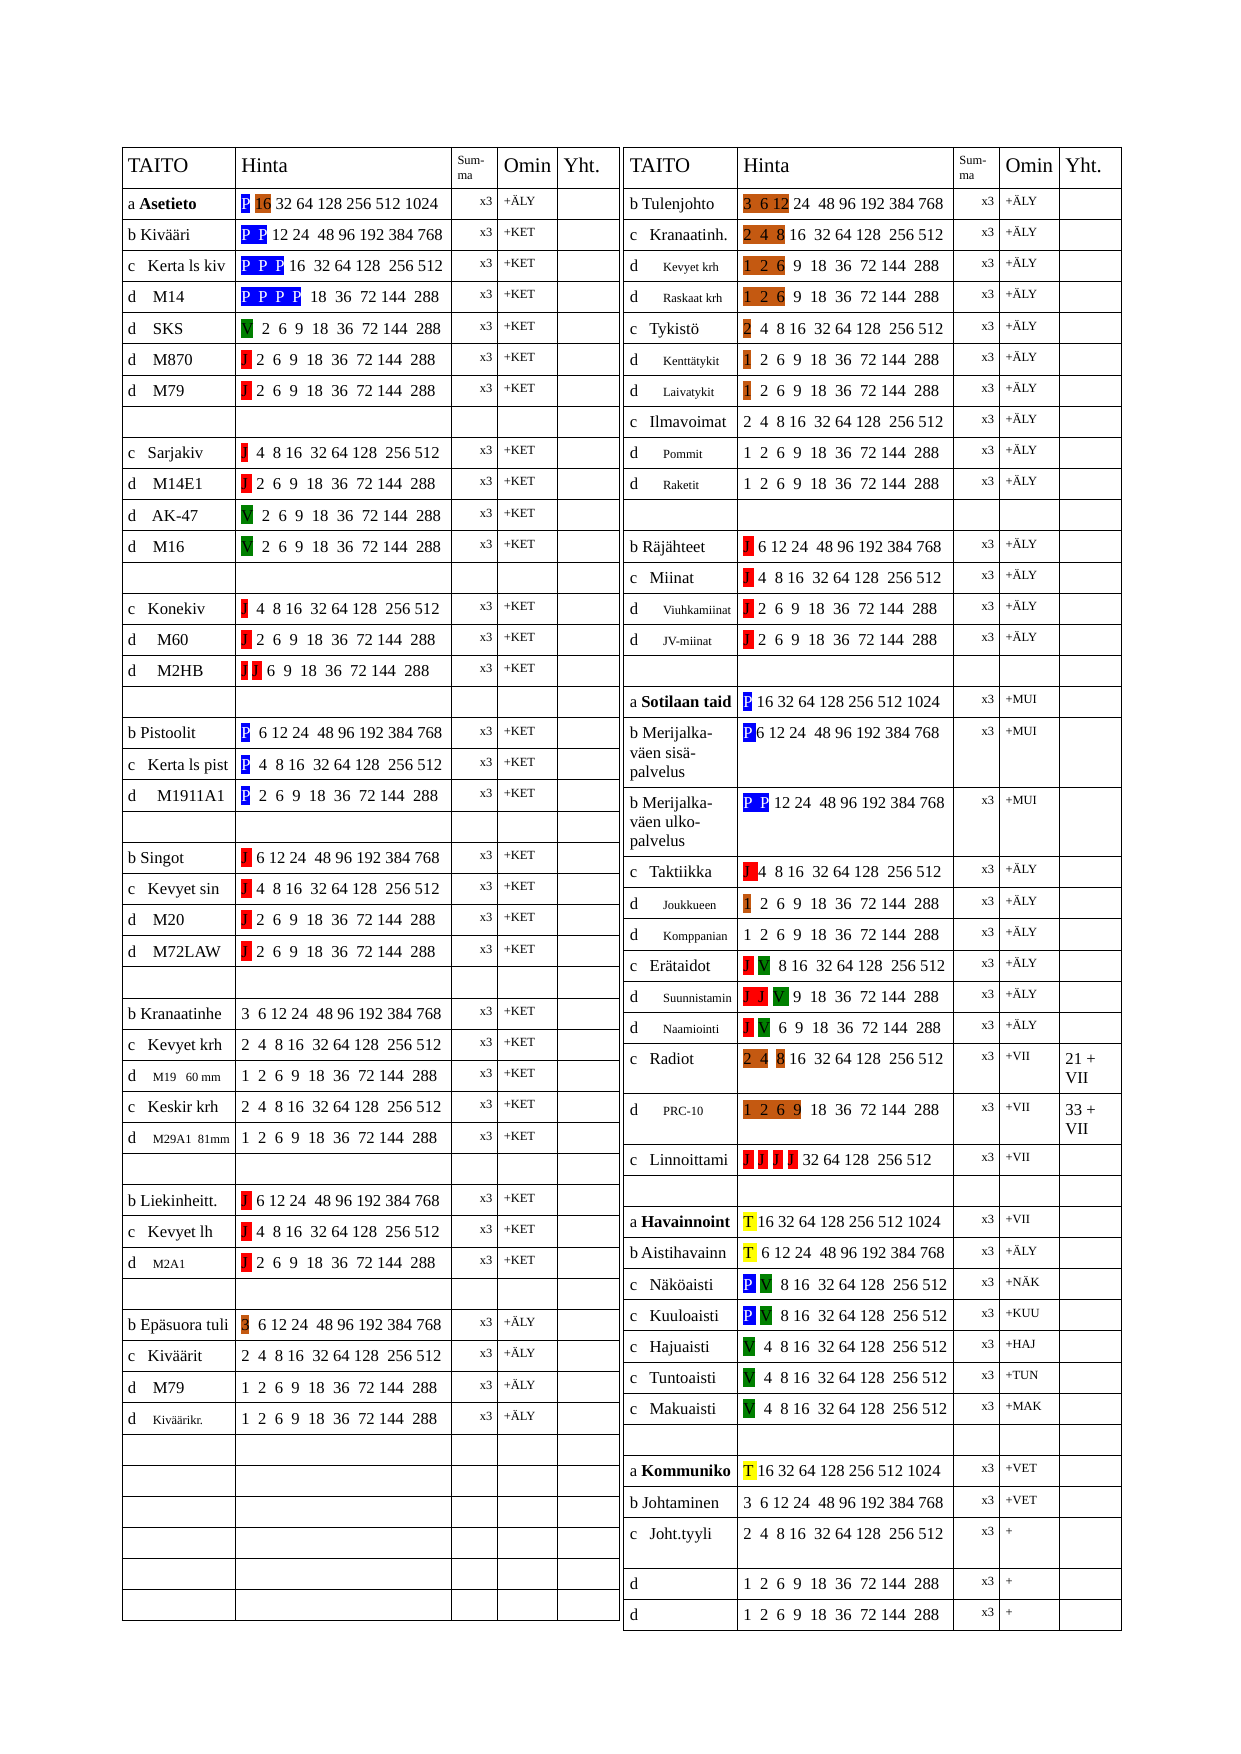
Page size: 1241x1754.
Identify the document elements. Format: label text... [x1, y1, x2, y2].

table_cell +VII [1000, 1094, 1059, 1143]
table_cell +NÄK [1000, 1269, 1059, 1299]
table_cell V 2 6 9 18 36 72 144 288 [236, 531, 451, 561]
table_cell J 2 6 9 18 36 72 144 288 [236, 936, 451, 966]
table_cell x3 [954, 1145, 999, 1175]
table_cell d M14E1 [123, 469, 235, 499]
table_cell x3 [452, 1248, 497, 1278]
table_cell c Kerta ls kiv [123, 251, 235, 281]
table_cell J 2 6 9 18 36 72 144 288 [236, 905, 451, 935]
table_cell x3 [954, 1269, 999, 1299]
table_cell [1000, 500, 1059, 530]
table_cell [123, 1590, 235, 1620]
table_cell [624, 500, 737, 530]
table_cell +KET [498, 313, 557, 343]
table_cell [1060, 656, 1121, 686]
table_cell P P P 16 32 64 128 256 512 [236, 251, 451, 281]
table_cell x3 [954, 251, 999, 281]
table_cell 2 4 8 16 32 64 128 256 512 [738, 1518, 953, 1568]
table_cell [558, 1590, 619, 1620]
table_cell [558, 1341, 619, 1371]
table_cell [738, 1425, 953, 1455]
table_cell [558, 1372, 619, 1402]
table_cell [558, 282, 619, 312]
table_cell x3 [954, 788, 999, 856]
table_cell d M14 [123, 282, 235, 312]
table_cell 1 2 6 9 18 36 72 144 288 [738, 469, 953, 499]
table_cell [452, 1559, 497, 1589]
table_cell x3 [954, 313, 999, 343]
table_cell x3 [452, 189, 497, 219]
table_cell d M29A1 81mm [123, 1123, 235, 1153]
table_cell Omin [1000, 148, 1059, 188]
table_cell 1 2 6 9 18 36 72 144 288 [738, 1569, 953, 1599]
table_cell [558, 687, 619, 717]
table_cell d Raketit [624, 469, 737, 499]
table_cell [1060, 220, 1121, 250]
table_cell +ÄLY [498, 1372, 557, 1402]
table_cell 1 2 6 9 18 36 72 144 288 [738, 282, 953, 312]
table_cell +KET [498, 936, 557, 966]
table_cell [558, 656, 619, 686]
table_cell 1 2 6 9 18 36 72 144 288 [738, 251, 953, 281]
table_cell +KET [498, 718, 557, 748]
table_cell Yht. [1060, 148, 1121, 188]
table_cell 1 2 6 9 18 36 72 144 288 [236, 1123, 451, 1153]
table_cell c Radiot [624, 1044, 737, 1093]
table_cell [558, 469, 619, 499]
table_cell [558, 1185, 619, 1215]
table_cell x3 [452, 843, 497, 873]
table_cell +ÄLY [1000, 438, 1059, 468]
table_cell J 2 6 9 18 36 72 144 288 [236, 469, 451, 499]
table_cell +ÄLY [1000, 469, 1059, 499]
table_cell +KET [498, 1061, 557, 1091]
table_cell +MAK [1000, 1394, 1059, 1424]
table_cell [498, 563, 557, 592]
table_cell x3 [954, 1044, 999, 1093]
table_cell +ÄLY [1000, 313, 1059, 343]
table_cell +KUU [1000, 1300, 1059, 1330]
table_cell [236, 1435, 451, 1464]
table_cell x3 [452, 376, 497, 406]
table_cell x3 [452, 718, 497, 748]
table_cell d Pommit [624, 438, 737, 468]
table_cell [452, 967, 497, 997]
table_cell Sum-ma [954, 148, 999, 188]
table_cell [558, 812, 619, 842]
table_cell J V 6 9 18 36 72 144 288 [738, 1013, 953, 1043]
table_cell c Tuntoaisti [624, 1363, 737, 1393]
table_cell [1060, 1269, 1121, 1299]
table_cell [1060, 888, 1121, 918]
table_cell [452, 1590, 497, 1620]
table_cell [236, 1497, 451, 1527]
table_cell d Raskaat krh [624, 282, 737, 312]
table_cell x3 [954, 625, 999, 655]
table_cell [558, 1559, 619, 1589]
table_cell [498, 1528, 557, 1558]
table_cell +ÄLY [1000, 189, 1059, 219]
table_cell [558, 1435, 619, 1464]
table_cell b Singot [123, 843, 235, 873]
table_cell x3 [954, 594, 999, 624]
table_cell +KET [498, 874, 557, 904]
table_cell [1060, 313, 1121, 343]
table_cell [123, 1435, 235, 1464]
table_cell d Kenttätykit [624, 344, 737, 374]
table_cell x3 [954, 951, 999, 981]
table_cell 3 6 12 24 48 96 192 384 768 [236, 999, 451, 1028]
table_cell d M72LAW [123, 936, 235, 966]
table_cell x3 [452, 313, 497, 343]
table_cell x3 [954, 1569, 999, 1599]
table_cell +TUN [1000, 1363, 1059, 1393]
table_cell [236, 687, 451, 717]
table_cell [236, 407, 451, 437]
table_cell [1060, 1600, 1121, 1630]
table_cell 2 4 8 16 32 64 128 256 512 [738, 1044, 953, 1093]
table_cell x3 [452, 656, 497, 686]
table_cell c Hajuaisti [624, 1331, 737, 1362]
table_cell d M16 [123, 531, 235, 561]
table_cell [1060, 1456, 1121, 1486]
table_cell J 2 6 9 18 36 72 144 288 [236, 1248, 451, 1278]
table_cell x3 [954, 687, 999, 717]
table_cell +VET [1000, 1456, 1059, 1486]
table_cell d M60 [123, 625, 235, 655]
table_cell x3 [954, 282, 999, 312]
table_cell c Taktiikka [624, 857, 737, 887]
table_cell 1 2 6 9 18 36 72 144 288 [738, 1094, 953, 1143]
table_cell [1060, 687, 1121, 717]
table_cell V 2 6 9 18 36 72 144 288 [236, 313, 451, 343]
table_cell c Kevyet sin [123, 874, 235, 904]
table_cell +KET [498, 500, 557, 530]
table_cell + [1000, 1569, 1059, 1599]
table_cell [498, 1466, 557, 1496]
table_cell P P 12 24 48 96 192 384 768 [738, 788, 953, 856]
table_cell 2 4 8 16 32 64 128 256 512 [738, 313, 953, 343]
table_cell J 4 8 16 32 64 128 256 512 [738, 857, 953, 887]
table_cell 1 2 6 9 18 36 72 144 288 [738, 376, 953, 406]
table_cell +ÄLY [1000, 531, 1059, 561]
table_cell [738, 500, 953, 530]
table_cell x3 [954, 407, 999, 437]
table_cell +ÄLY [1000, 594, 1059, 624]
table_cell [498, 812, 557, 842]
table_cell [1060, 1487, 1121, 1517]
table_cell [123, 812, 235, 842]
table_cell +ÄLY [1000, 282, 1059, 312]
table_cell [558, 220, 619, 250]
table_cell +ÄLY [1000, 344, 1059, 374]
table_cell +KET [498, 220, 557, 250]
table_cell [1060, 469, 1121, 499]
table_cell [1060, 189, 1121, 219]
table_cell 3 6 12 24 48 96 192 384 768 [738, 189, 953, 219]
table_cell +KET [498, 282, 557, 312]
table_cell +MUI [1000, 718, 1059, 787]
table_cell c Tykistö [624, 313, 737, 343]
table_cell d Viuhkamiinat [624, 594, 737, 624]
table_cell x3 [954, 376, 999, 406]
table_cell d M2HB [123, 656, 235, 686]
table_cell [558, 1216, 619, 1247]
table_cell [452, 1466, 497, 1496]
table_cell [1060, 982, 1121, 1012]
table_header Sum-ma [452, 148, 497, 188]
table_cell 1 2 6 9 18 36 72 144 288 [738, 438, 953, 468]
table_cell [1060, 1013, 1121, 1043]
table_cell b Tulenjohto [624, 189, 737, 219]
table_cell x3 [954, 531, 999, 561]
table_cell [624, 1176, 737, 1206]
table_cell x3 [954, 563, 999, 592]
table_cell J J J J 32 64 128 256 512 [738, 1145, 953, 1175]
table_cell [498, 967, 557, 997]
table_cell c Linnoittami [624, 1145, 737, 1175]
table_cell [558, 780, 619, 811]
table_cell J 2 6 9 18 36 72 144 288 [236, 625, 451, 655]
table_cell a Sotilaan taid [624, 687, 737, 717]
table_cell P 16 32 64 128 256 512 1024 [236, 189, 451, 219]
table_cell [452, 812, 497, 842]
table_cell J 4 8 16 32 64 128 256 512 [236, 1216, 451, 1247]
table_cell [498, 1590, 557, 1620]
table_cell +KET [498, 344, 557, 374]
table_cell [558, 1466, 619, 1496]
table_cell +ÄLY [1000, 888, 1059, 918]
table_cell x3 [452, 1341, 497, 1371]
table_cell J 2 6 9 18 36 72 144 288 [236, 376, 451, 406]
table_cell x3 [452, 905, 497, 935]
table_cell d M79 [123, 1372, 235, 1402]
table_cell +ÄLY [1000, 376, 1059, 406]
table_cell x3 [452, 1030, 497, 1060]
table_cell [1060, 788, 1121, 856]
table_cell [123, 407, 235, 437]
table_cell J V 8 16 32 64 128 256 512 [738, 951, 953, 981]
table_cell [558, 1061, 619, 1091]
table_cell [498, 1497, 557, 1527]
table_cell x3 [954, 857, 999, 887]
table_cell [558, 1528, 619, 1558]
table_cell [236, 967, 451, 997]
table_cell +KET [498, 469, 557, 499]
table_cell 2 4 8 16 32 64 128 256 512 [738, 407, 953, 437]
table_cell d Kevyet krh [624, 251, 737, 281]
table_cell [558, 967, 619, 997]
table_cell +ÄLY [498, 1341, 557, 1371]
table_cell + [1000, 1518, 1059, 1568]
table_cell +ÄLY [1000, 951, 1059, 981]
table_cell b Räjähteet [624, 531, 737, 561]
table_cell x3 [452, 999, 497, 1028]
table_cell 2 4 8 16 32 64 128 256 512 [236, 1030, 451, 1060]
table_cell P P 12 24 48 96 192 384 768 [236, 220, 451, 250]
table_cell +ÄLY [1000, 251, 1059, 281]
table_cell [1060, 438, 1121, 468]
table_cell [738, 1176, 953, 1206]
table_cell x3 [954, 438, 999, 468]
table_cell d M2A1 [123, 1248, 235, 1278]
table_cell +ÄLY [1000, 857, 1059, 887]
table_cell [452, 563, 497, 592]
table_cell 1 2 6 9 18 36 72 144 288 [236, 1061, 451, 1091]
table_cell [123, 1154, 235, 1184]
table_cell c Miinat [624, 563, 737, 592]
table_cell +KET [498, 1092, 557, 1122]
table_cell 33 + VII [1060, 1094, 1121, 1143]
table_cell [452, 1528, 497, 1558]
table_cell 1 2 6 9 18 36 72 144 288 [738, 919, 953, 949]
table_cell [558, 563, 619, 592]
table_cell [558, 1310, 619, 1340]
table_cell [558, 625, 619, 655]
table_cell c Kevyet krh [123, 1030, 235, 1060]
table_cell J 4 8 16 32 64 128 256 512 [738, 563, 953, 592]
table_cell P 4 8 16 32 64 128 256 512 [236, 749, 451, 779]
table_cell x3 [954, 469, 999, 499]
table_cell P 6 12 24 48 96 192 384 768 [738, 718, 953, 787]
table_cell x3 [452, 780, 497, 811]
table_cell d [624, 1600, 737, 1630]
table_cell 3 6 12 24 48 96 192 384 768 [236, 1310, 451, 1340]
table_cell a Asetieto [123, 189, 235, 219]
table_cell x3 [954, 982, 999, 1012]
table_cell [498, 407, 557, 437]
table_cell Hinta [738, 148, 953, 188]
table_cell c Ilmavoimat [624, 407, 737, 437]
table_cell +KET [498, 251, 557, 281]
table_cell x3 [452, 1216, 497, 1247]
table_cell [558, 874, 619, 904]
table_cell J 6 12 24 48 96 192 384 768 [738, 531, 953, 561]
table_cell V 4 8 16 32 64 128 256 512 [738, 1331, 953, 1362]
table_cell [1060, 1238, 1121, 1268]
table_cell x3 [954, 1094, 999, 1143]
table_cell J 6 12 24 48 96 192 384 768 [236, 1185, 451, 1215]
table_cell d [624, 1569, 737, 1599]
table_cell [558, 594, 619, 624]
table_cell [1060, 594, 1121, 624]
table_cell d M870 [123, 344, 235, 374]
table_cell x3 [452, 1061, 497, 1091]
table_cell c Kerta ls pist [123, 749, 235, 779]
table_cell +KET [498, 843, 557, 873]
table_cell x3 [954, 1518, 999, 1568]
table_cell x3 [452, 469, 497, 499]
table_cell c Joht.tyyli [624, 1518, 737, 1568]
table_cell [236, 812, 451, 842]
table_cell [452, 407, 497, 437]
table_cell V 4 8 16 32 64 128 256 512 [738, 1363, 953, 1393]
table_cell x3 [452, 500, 497, 530]
table_cell +VII [1000, 1207, 1059, 1237]
table_cell x3 [954, 220, 999, 250]
table_cell x3 [452, 282, 497, 312]
table_cell x3 [954, 1013, 999, 1043]
table_cell [558, 438, 619, 468]
table_cell [954, 656, 999, 686]
table_cell +KET [498, 594, 557, 624]
table_cell [123, 1528, 235, 1558]
table_cell [558, 1030, 619, 1060]
table_cell x3 [954, 1600, 999, 1630]
table_cell [1060, 1363, 1121, 1393]
table_cell +ÄLY [498, 1403, 557, 1433]
table_cell 21 + VII [1060, 1044, 1121, 1093]
table_cell [1060, 1145, 1121, 1175]
table_cell [1060, 857, 1121, 887]
table_cell J J 6 9 18 36 72 144 288 [236, 656, 451, 686]
table_cell x3 [452, 1372, 497, 1402]
table_cell +KET [498, 438, 557, 468]
table_cell c Keskir krh [123, 1092, 235, 1122]
table_cell d Naamiointi [624, 1013, 737, 1043]
table_cell x3 [452, 1403, 497, 1433]
table_cell x3 [954, 919, 999, 949]
table_cell [123, 1279, 235, 1309]
table_cell [452, 1154, 497, 1184]
table_cell +HAJ [1000, 1331, 1059, 1362]
table_cell +MUI [1000, 788, 1059, 856]
table_cell [1060, 1425, 1121, 1455]
table_cell +KET [498, 1216, 557, 1247]
table_cell [236, 1528, 451, 1558]
table_cell [1060, 282, 1121, 312]
table_cell d AK-47 [123, 500, 235, 530]
table_cell [123, 1497, 235, 1527]
table_cell x3 [452, 1185, 497, 1215]
table_cell +VII [1000, 1044, 1059, 1093]
table_cell [1060, 563, 1121, 592]
table_cell V 4 8 16 32 64 128 256 512 [738, 1394, 953, 1424]
table_cell +ÄLY [1000, 1013, 1059, 1043]
table_cell [498, 1154, 557, 1184]
table_cell x3 [954, 1300, 999, 1330]
table_cell P P P P 18 36 72 144 288 [236, 282, 451, 312]
table_cell +ÄLY [1000, 407, 1059, 437]
table_cell [452, 1497, 497, 1527]
table_cell 1 2 6 9 18 36 72 144 288 [236, 1403, 451, 1433]
table_cell c Sarjakiv [123, 438, 235, 468]
table_cell d M19 60 mm [123, 1061, 235, 1091]
table_cell +ÄLY [498, 189, 557, 219]
table_cell +KET [498, 749, 557, 779]
table_cell P V 8 16 32 64 128 256 512 [738, 1269, 953, 1299]
table_cell +ÄLY [498, 1310, 557, 1340]
table_cell V 2 6 9 18 36 72 144 288 [236, 500, 451, 530]
table_cell [236, 1466, 451, 1496]
table_cell +KET [498, 1248, 557, 1278]
table_cell d JV-miinat [624, 625, 737, 655]
table_cell [1000, 1425, 1059, 1455]
table_cell [558, 843, 619, 873]
table_cell P 16 32 64 128 256 512 1024 [738, 687, 953, 717]
table_cell +ÄLY [1000, 563, 1059, 592]
table_cell c Erätaidot [624, 951, 737, 981]
table_cell [558, 1497, 619, 1527]
table_cell c Kranaatinh. [624, 220, 737, 250]
table_cell 1 2 6 9 18 36 72 144 288 [738, 344, 953, 374]
table_cell [1060, 1300, 1121, 1330]
table_cell x3 [452, 936, 497, 966]
table_cell +KET [498, 625, 557, 655]
table_cell [123, 1466, 235, 1496]
table_cell J 4 8 16 32 64 128 256 512 [236, 438, 451, 468]
table_cell [1000, 656, 1059, 686]
table_cell a Havainnoint [624, 1207, 737, 1237]
table_cell c Makuaisti [624, 1394, 737, 1424]
table_cell b Merijalka-väen sisä-palvelus [624, 718, 737, 787]
table_cell [558, 1092, 619, 1122]
table_cell x3 [954, 344, 999, 374]
table_cell x3 [954, 189, 999, 219]
table_cell +KET [498, 1123, 557, 1153]
table_cell x3 [452, 1123, 497, 1153]
table_cell TAITO [624, 148, 737, 188]
table_cell c Kuuloaisti [624, 1300, 737, 1330]
table_cell [558, 1279, 619, 1309]
table_cell T 16 32 64 128 256 512 1024 [738, 1456, 953, 1486]
table_cell b Epäsuora tuli [123, 1310, 235, 1340]
table_cell [1060, 919, 1121, 949]
table_cell x3 [954, 1363, 999, 1393]
table_cell +VII [1000, 1145, 1059, 1175]
table_cell x3 [452, 531, 497, 561]
table_cell [123, 1559, 235, 1589]
table_cell [1060, 344, 1121, 374]
table_cell [1000, 1176, 1059, 1206]
table_cell +KET [498, 1185, 557, 1215]
table_cell [558, 1248, 619, 1278]
table_header Yht. [558, 148, 619, 188]
table_cell x3 [954, 1456, 999, 1486]
table_cell b Aistihavainn [624, 1238, 737, 1268]
table_header Omin [498, 148, 557, 188]
table_cell x3 [452, 1092, 497, 1122]
table_cell [1060, 1207, 1121, 1237]
table_cell b Johtaminen [624, 1487, 737, 1517]
table_cell [1060, 376, 1121, 406]
table_cell [452, 1279, 497, 1309]
table_cell [558, 189, 619, 219]
table_cell +KET [498, 905, 557, 935]
table_cell [1060, 1518, 1121, 1568]
table_cell x3 [954, 1331, 999, 1362]
table_cell +MUI [1000, 687, 1059, 717]
table_cell 1 2 6 9 18 36 72 144 288 [738, 888, 953, 918]
table_cell [1060, 1176, 1121, 1206]
table_cell +ÄLY [1000, 220, 1059, 250]
table_cell b Pistoolit [123, 718, 235, 748]
table_cell [452, 1435, 497, 1464]
table_cell [558, 500, 619, 530]
table_cell [1060, 407, 1121, 437]
table_cell J 2 6 9 18 36 72 144 288 [738, 594, 953, 624]
table_cell +KET [498, 376, 557, 406]
table_cell x3 [954, 888, 999, 918]
table_cell c Kevyet lh [123, 1216, 235, 1247]
table_cell 3 6 12 24 48 96 192 384 768 [738, 1487, 953, 1517]
table_cell J 6 12 24 48 96 192 384 768 [236, 843, 451, 873]
table_cell x3 [452, 220, 497, 250]
table_cell a Kommuniko [624, 1456, 737, 1486]
table_cell [1060, 251, 1121, 281]
table_cell [558, 1123, 619, 1153]
table_cell +ÄLY [1000, 625, 1059, 655]
table_cell [954, 500, 999, 530]
table_cell x3 [452, 251, 497, 281]
table_cell c Näköaisti [624, 1269, 737, 1299]
table_cell [498, 1279, 557, 1309]
table_cell + [1000, 1600, 1059, 1630]
table_cell [498, 1435, 557, 1464]
table_cell [624, 1425, 737, 1455]
table_cell b Kivääri [123, 220, 235, 250]
table_cell +ÄLY [1000, 1238, 1059, 1268]
table_cell [558, 1403, 619, 1433]
table_cell +ÄLY [1000, 982, 1059, 1012]
table_cell [1060, 1394, 1121, 1424]
table_cell d M20 [123, 905, 235, 935]
table_cell x3 [954, 1238, 999, 1268]
table_cell x3 [954, 1207, 999, 1237]
table_cell x3 [452, 438, 497, 468]
table_cell x3 [954, 1394, 999, 1424]
table_cell J J V 9 18 36 72 144 288 [738, 982, 953, 1012]
table_cell b Liekinheitt. [123, 1185, 235, 1215]
table_cell [558, 749, 619, 779]
table_cell [123, 687, 235, 717]
table_cell b Kranaatinhe [123, 999, 235, 1028]
table_cell [1060, 1331, 1121, 1362]
table_cell [954, 1425, 999, 1455]
table_cell x3 [452, 749, 497, 779]
table_cell [1060, 951, 1121, 981]
table_cell d Laivatykit [624, 376, 737, 406]
table_cell P V 8 16 32 64 128 256 512 [738, 1300, 953, 1330]
table_cell P 6 12 24 48 96 192 384 768 [236, 718, 451, 748]
table_cell x3 [452, 594, 497, 624]
table_cell T 16 32 64 128 256 512 1024 [738, 1207, 953, 1237]
table_cell [558, 1154, 619, 1184]
table_cell [738, 656, 953, 686]
table_cell +KET [498, 1030, 557, 1060]
table_cell [123, 967, 235, 997]
table_cell [558, 376, 619, 406]
table_cell [558, 718, 619, 748]
table_cell [624, 656, 737, 686]
table_cell [123, 563, 235, 592]
table_cell d M79 [123, 376, 235, 406]
table_cell d SKS [123, 313, 235, 343]
table_cell c Konekiv [123, 594, 235, 624]
table_cell c Kiväärit [123, 1341, 235, 1371]
table_cell [558, 313, 619, 343]
table_cell [558, 407, 619, 437]
table_cell P 2 6 9 18 36 72 144 288 [236, 780, 451, 811]
table_cell +VET [1000, 1487, 1059, 1517]
table_header Hinta [236, 148, 451, 188]
table_header TAITO [123, 148, 235, 188]
table_cell 2 4 8 16 32 64 128 256 512 [738, 220, 953, 250]
table_cell x3 [452, 344, 497, 374]
table_cell 2 4 8 16 32 64 128 256 512 [236, 1341, 451, 1371]
table_cell J 2 6 9 18 36 72 144 288 [236, 344, 451, 374]
table_cell d Komppanian [624, 919, 737, 949]
table_cell +ÄLY [1000, 919, 1059, 949]
table_cell [558, 999, 619, 1028]
table_cell +KET [498, 999, 557, 1028]
table_cell [558, 344, 619, 374]
table_cell d Kiväärikr. [123, 1403, 235, 1433]
table_cell +KET [498, 656, 557, 686]
table_cell [236, 1590, 451, 1620]
table_cell x3 [452, 874, 497, 904]
table_cell J 4 8 16 32 64 128 256 512 [236, 874, 451, 904]
table_cell [1060, 1569, 1121, 1599]
table_cell [558, 936, 619, 966]
table_cell 1 2 6 9 18 36 72 144 288 [738, 1600, 953, 1630]
table_cell [1060, 500, 1121, 530]
table_cell [558, 905, 619, 935]
table_cell x3 [452, 1310, 497, 1340]
table_cell 1 2 6 9 18 36 72 144 288 [236, 1372, 451, 1402]
table_cell b Merijalka-väen ulko-palvelus [624, 788, 737, 856]
table_cell +KET [498, 531, 557, 561]
table_cell [1060, 531, 1121, 561]
table_cell x3 [954, 1487, 999, 1517]
table_cell T 6 12 24 48 96 192 384 768 [738, 1238, 953, 1268]
table_cell [954, 1176, 999, 1206]
table_cell [236, 563, 451, 592]
table_cell [498, 687, 557, 717]
table_cell [236, 1279, 451, 1309]
table_cell [452, 687, 497, 717]
table_cell J 2 6 9 18 36 72 144 288 [738, 625, 953, 655]
table_cell +KET [498, 780, 557, 811]
table_cell [236, 1559, 451, 1589]
table_cell [498, 1559, 557, 1589]
table_cell J 4 8 16 32 64 128 256 512 [236, 594, 451, 624]
table_cell [236, 1154, 451, 1184]
table_cell [1060, 718, 1121, 787]
table_cell d M1911A1 [123, 780, 235, 811]
table_cell d Joukkueen [624, 888, 737, 918]
table_cell x3 [452, 625, 497, 655]
table_cell x3 [954, 718, 999, 787]
table_cell 2 4 8 16 32 64 128 256 512 [236, 1092, 451, 1122]
table_cell [1060, 625, 1121, 655]
table_cell d Suunnistamin [624, 982, 737, 1012]
table_cell d PRC-10 [624, 1094, 737, 1143]
table_cell [558, 531, 619, 561]
table_cell [558, 251, 619, 281]
